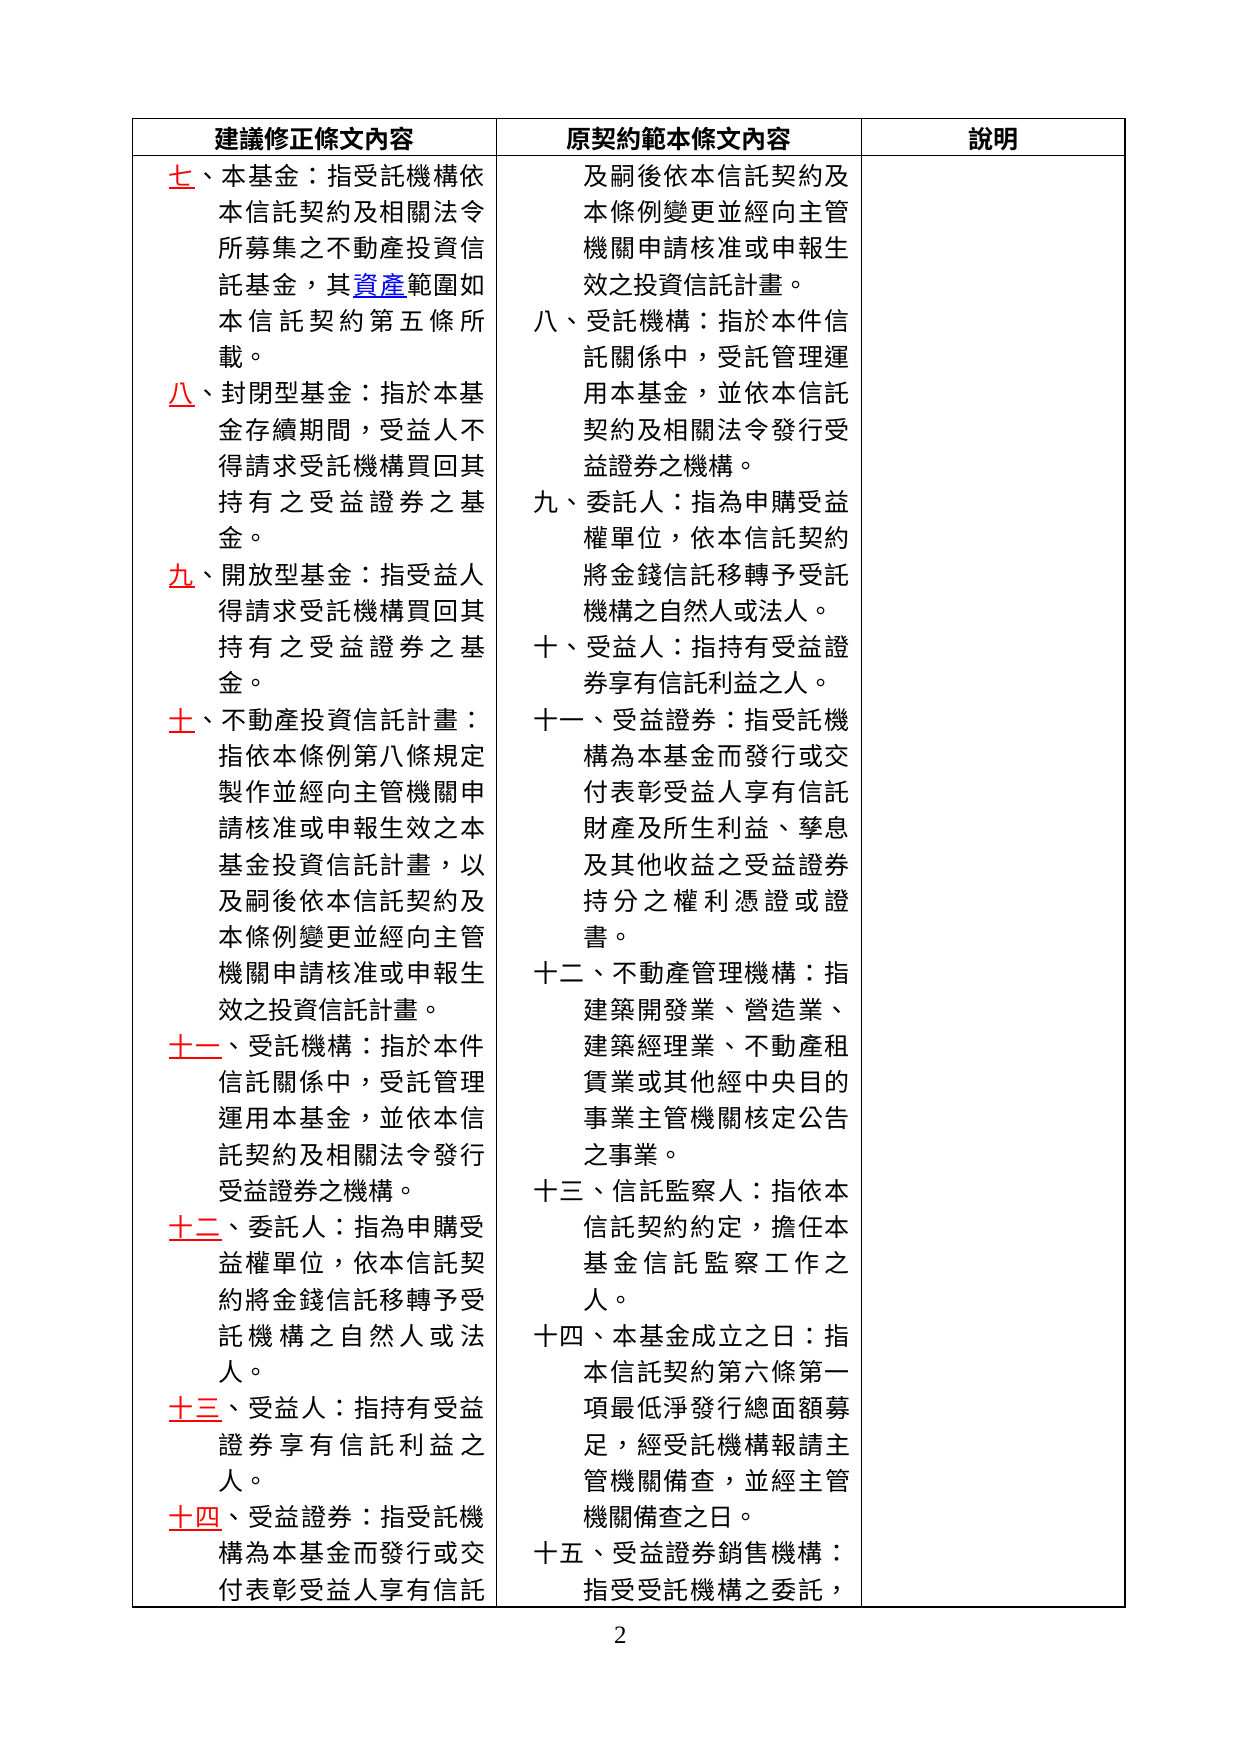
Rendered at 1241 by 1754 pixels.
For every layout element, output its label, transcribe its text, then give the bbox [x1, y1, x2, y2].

table_header 建議修正條文內容 [133, 119, 496, 155]
table_cell [862, 156, 1124, 1606]
table_cell 七、本基金：指受託機構依本信託契約及相關法令所募集之不動產投資信託基金，其資產範圍如本信託契約第五條所載。 八、封閉型基金：指於本基金存續期間，受益人不得請求受託機構買回其持有之受益證券之基金。 九、開放型基金：指受益人得請求受託機構買回其持有之受益證券之基金。 十、不動產投資信託計畫：指依本條例第八條規定製作並經向主管機關申請核准或申報生效之本基金投資信託計畫，以及嗣後依本信託契約及本條例變更並經向主管機關申請核准或申報生效之投資信託計畫。 十一、受託機構：指於本件信託關係中，受託管理運用本基金，並依本信託契約及相關法令發行受益證券之機構。 十二、委託人：指為申購受益權單位，依本信託契約將金錢信託移轉予受託機構之自然人或法人。 十三、受益人：指持有受益證券享有信託利益之人。 十四、受益證券：指受託機構為本基金而發行或交付表彰受益人享有信託 [133, 156, 496, 1606]
table_header 原契約範本條文內容 [497, 119, 861, 155]
table_cell 及嗣後依本信託契約及本條例變更並經向主管機關申請核准或申報生效之投資信託計畫。 八、受託機構：指於本件信託關係中，受託管理運用本基金，並依本信託契約及相關法令發行受益證券之機構。 九、委託人：指為申購受益權單位，依本信託契約將金錢信託移轉予受託機構之自然人或法人。 十、受益人：指持有受益證券享有信託利益之人。 十一、受益證券：指受託機構為本基金而發行或交付表彰受益人享有信託財產及所生利益、孳息及其他收益之受益證券持分之權利憑證或證書。 十二、不動產管理機構：指建築開發業、營造業、建築經理業、不動產租賃業或其他經中央目的事業主管機關核定公告之事業。 十三、信託監察人：指依本信託契約約定，擔任本基金信託監察工作之人。 十四、本基金成立之日：指本信託契約第六條第一項最低淨發行總面額募足，經受託機構報請主管機關備查，並經主管機關備查之日。 十五、受益證券銷售機構：指受受託機構之委託， [497, 156, 861, 1606]
table_header 說明 [862, 119, 1124, 155]
